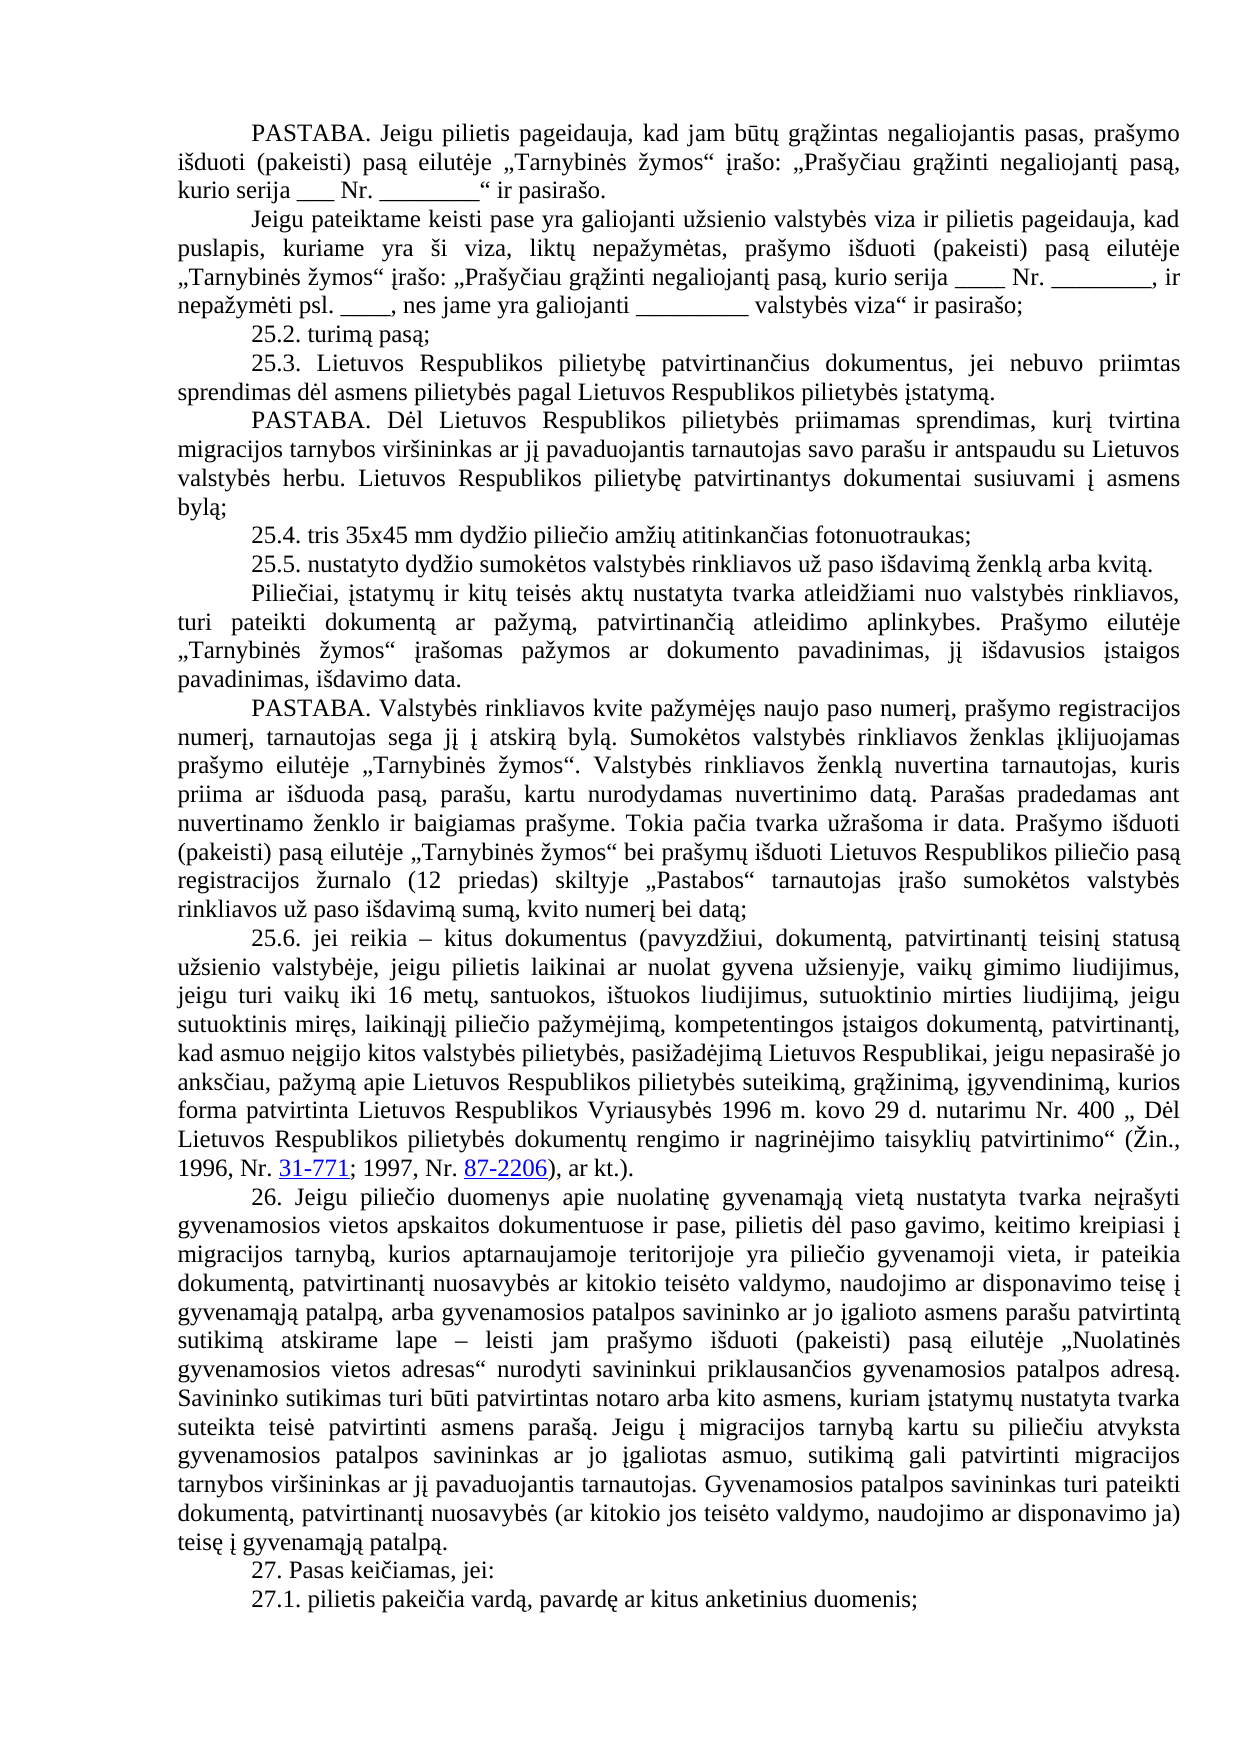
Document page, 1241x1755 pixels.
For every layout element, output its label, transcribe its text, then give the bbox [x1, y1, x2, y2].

text 27.1. pilietis pakeičia vardą, pavardę ar kitus anketinius duomenis; [177, 1584, 1181, 1613]
text 26. Jeigu piliečio duomenys apie nuolatinę gyvenamąją vietą nustatyta tvarka neįrašyti gyvenamosios vietos apskaitos dokumentuose ir pase, pilietis dėl paso gavimo, keitimo kreipiasi į migracijos tarnybą, kurios aptarnaujamoje teritorijoje yra piliečio gyvenamoji vieta, ir pateikia dokumentą, patvirtinantį nuosavybės ar kitokio teisėto valdymo, naudojimo ar disponavimo teisę į gyvenamąją patalpą, arba gyvenamosios patalpos savininko ar jo įgalioto asmens parašu patvirtintą sutikimą atskirame lape – leisti jam prašymo išduoti (pakeisti) pasą eilutėje „Nuolatinės gyvenamosios vietos adresas“ nurodyti savininkui priklausančios gyvenamosios patalpos adresą. Savininko sutikimas turi būti patvirtintas notaro arba kito asmens, kuriam įstatymų nustatyta tvarka suteikta teisė patvirtinti asmens parašą. Jeigu į migracijos tarnybą kartu su piliečiu atvyksta gyvenamosios patalpos savininkas ar jo įgaliotas asmuo, sutikimą gali patvirtinti migracijos tarnybos viršininkas ar jį pavaduojantis tarnautojas. Gyvenamosios patalpos savininkas turi pateikti dokumentą, patvirtinantį nuosavybės (ar kitokio jos teisėto valdymo, naudojimo ar disponavimo ja) teisę į gyvenamąją patalpą. [177, 1182, 1181, 1556]
text PASTABA. Valstybės rinkliavos kvite pažymėjęs naujo paso numerį, prašymo registracijos numerį, tarnautojas sega jį į atskirą bylą. Sumokėtos valstybės rinkliavos ženklas įklijuojamas prašymo eilutėje „Tarnybinės žymos“. Valstybės rinkliavos ženklą nuvertina tarnautojas, kuris priima ar išduoda pasą, parašu, kartu nurodydamas nuvertinimo datą. Parašas pradedamas ant nuvertinamo ženklo ir baigiamas prašyme. Tokia pačia tvarka užrašoma ir data. Prašymo išduoti (pakeisti) pasą eilutėje „Tarnybinės žymos“ bei prašymų išduoti Lietuvos Respublikos piliečio pasą registracijos žurnalo (12 priedas) skiltyje „Pastabos“ tarnautojas įrašo sumokėtos valstybės rinkliavos už paso išdavimą sumą, kvito numerį bei datą; [177, 693, 1181, 923]
text Jeigu pateiktame keisti pase yra galiojanti užsienio valstybės viza ir pilietis pageidauja, kad puslapis, kuriame yra ši viza, liktų nepažymėtas, prašymo išduoti (pakeisti) pasą eilutėje „Tarnybinės žymos“ įrašo: „Prašyčiau grąžinti negaliojantį pasą, kurio serija ____ Nr. ________, ir nepažymėti psl. ____, nes jame yra galiojanti _________ valstybės viza“ ir pasirašo; [177, 204, 1181, 319]
text 25.5. nustatyto dydžio sumokėtos valstybės rinkliavos už paso išdavimą ženklą arba kvitą. [177, 549, 1181, 578]
text 25.6. jei reikia – kitus dokumentus (pavyzdžiui, dokumentą, patvirtinantį teisinį statusą užsienio valstybėje, jeigu pilietis laikinai ar nuolat gyvena užsienyje, vaikų gimimo liudijimus, jeigu turi vaikų iki 16 metų, santuokos, ištuokos liudijimus, sutuoktinio mirties liudijimą, jeigu sutuoktinis miręs, laikinąjį piliečio pažymėjimą, kompetentingos įstaigos dokumentą, patvirtinantį, kad asmuo neįgijo kitos valstybės pilietybės, pasižadėjimą Lietuvos Respublikai, jeigu nepasirašė jo anksčiau, pažymą apie Lietuvos Respublikos pilietybės suteikimą, grąžinimą, įgyvendinimą, kurios forma patvirtinta Lietuvos Respublikos Vyriausybės 1996 m. kovo 29 d. nutarimu Nr. 400 „ Dėl Lietuvos Respublikos pilietybės dokumentų rengimo ir nagrinėjimo taisyklių patvirtinimo“ (Žin., 1996, Nr. 31-771; 1997, Nr. 87-2206), ar kt.). [177, 923, 1181, 1182]
text 25.2. turimą pasą; [177, 319, 1181, 348]
text Piliečiai, įstatymų ir kitų teisės aktų nustatyta tvarka atleidžiami nuo valstybės rinkliavos, turi pateikti dokumentą ar pažymą, patvirtinančią atleidimo aplinkybes. Prašymo eilutėje „Tarnybinės žymos“ įrašomas pažymos ar dokumento pavadinimas, jį išdavusios įstaigos pavadinimas, išdavimo data. [177, 578, 1181, 693]
text 27. Pasas keičiamas, jei: [177, 1556, 1181, 1584]
text PASTABA. Jeigu pilietis pageidauja, kad jam būtų grąžintas negaliojantis pasas, prašymo išduoti (pakeisti) pasą eilutėje „Tarnybinės žymos“ įrašo: „Prašyčiau grąžinti negaliojantį pasą, kurio serija ___ Nr. ________“ ir pasirašo. [177, 118, 1181, 204]
text 25.4. tris 35x45 mm dydžio piliečio amžių atitinkančias fotonuotraukas; [177, 521, 1181, 549]
text PASTABA. Dėl Lietuvos Respublikos pilietybės priimamas sprendimas, kurį tvirtina migracijos tarnybos viršininkas ar jį pavaduojantis tarnautojas savo parašu ir antspaudu su Lietuvos valstybės herbu. Lietuvos Respublikos pilietybę patvirtinantys dokumentai susiuvami į asmens bylą; [177, 406, 1181, 521]
text 25.3. Lietuvos Respublikos pilietybę patvirtinančius dokumentus, jei nebuvo priimtas sprendimas dėl asmens pilietybės pagal Lietuvos Respublikos pilietybės įstatymą. [177, 348, 1181, 406]
